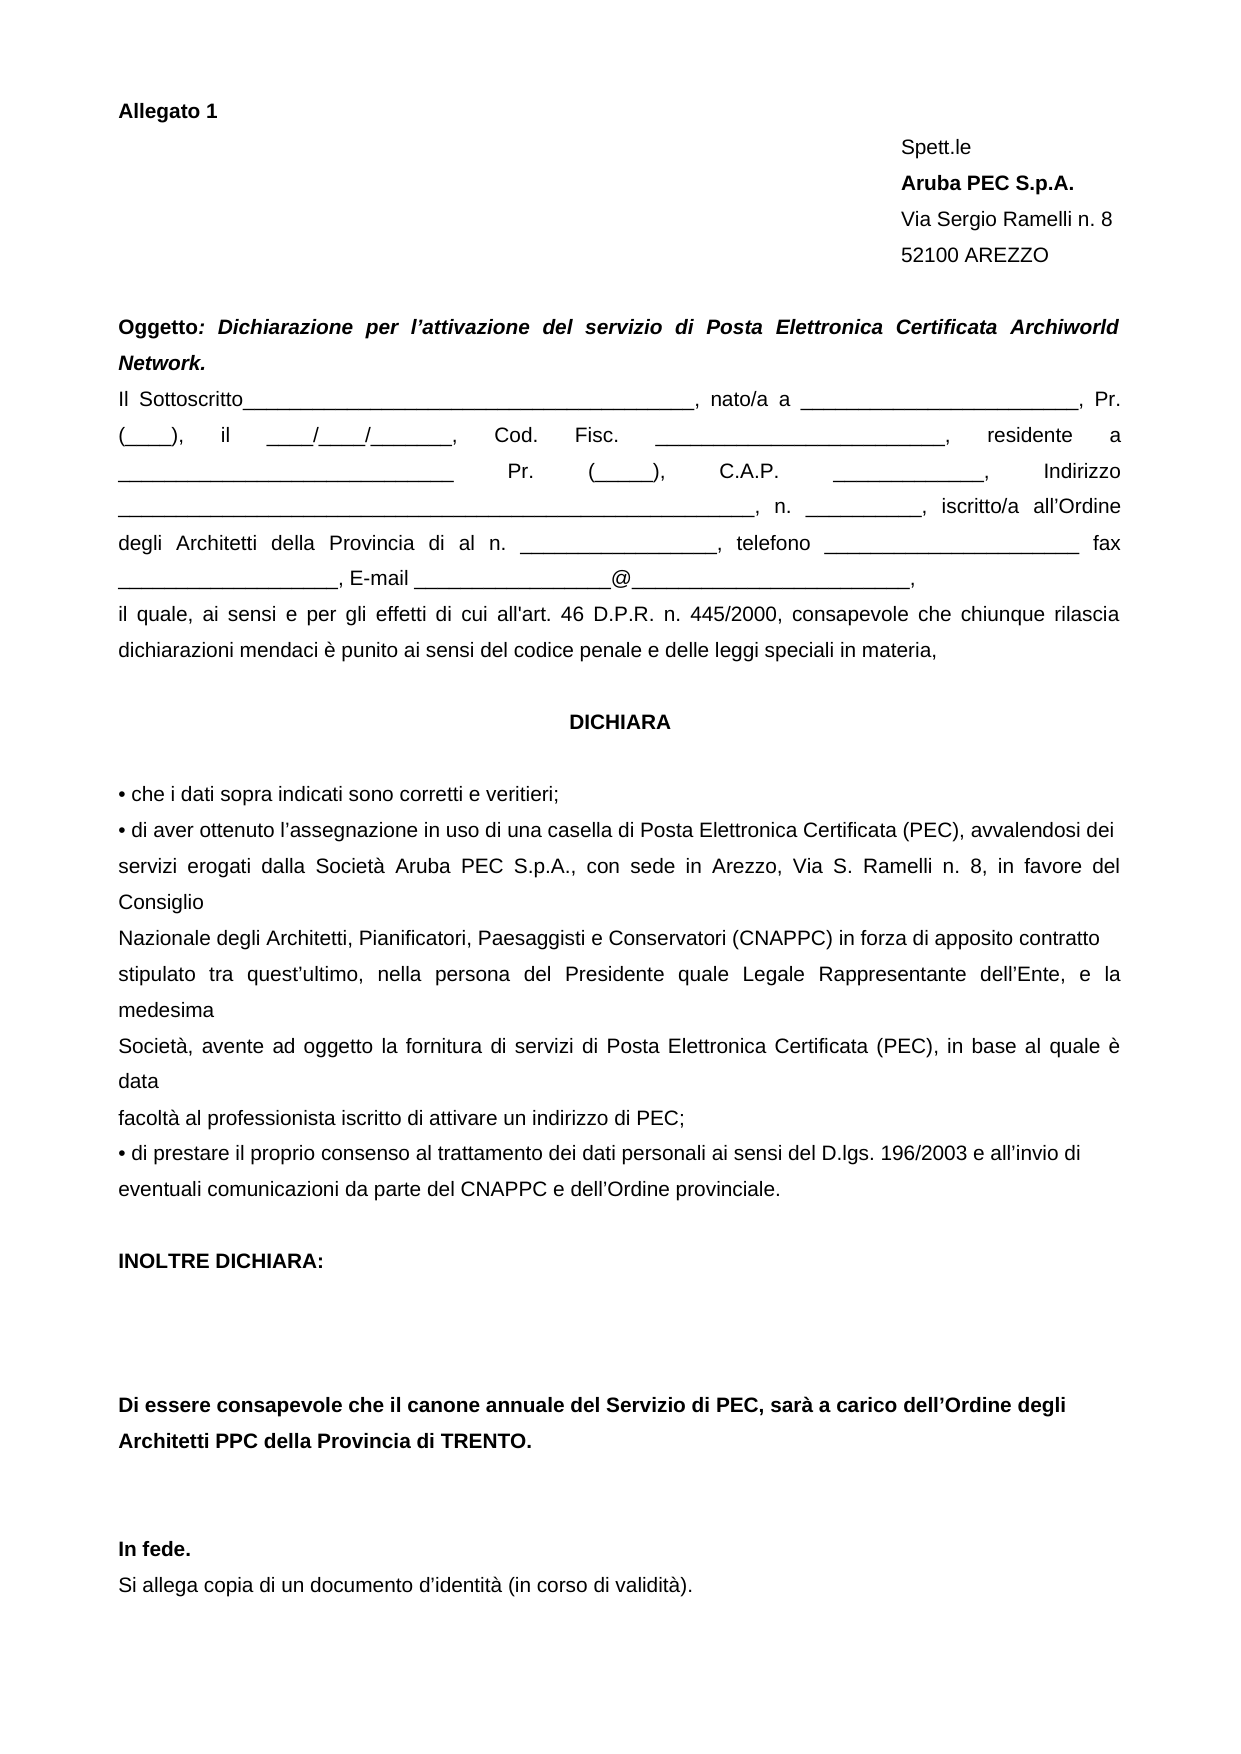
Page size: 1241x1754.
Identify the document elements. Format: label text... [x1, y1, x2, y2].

text Società, avente ad oggetto la fornitura di servizi di Posta Elettronica Certificata (PEC), in base al quale è data [118, 1033, 1122, 1093]
text Architetti PPC della Provincia di TRENTO. [118, 1429, 1122, 1453]
text Di essere consapevole che il canone annuale del Servizio di PEC, sarà a carico dell’Ordine degli [118, 1393, 1122, 1417]
text • che i dati sopra indicati sono corretti e veritieri; [118, 782, 1122, 806]
text stipulato tra quest’ultimo, nella persona del Presidente quale Legale Rappresentante dell’Ente, e la medesima [118, 962, 1122, 1021]
text il quale, ai sensi e per gli effetti di cui all'art. 46 D.P.R. n. 445/2000, consapevole che chiunque rilascia dichiarazioni mendaci è punito ai sensi del codice penale e delle leggi speciali in materia, [118, 602, 1122, 662]
text Via Sergio Ramelli n. 8 [901, 207, 1122, 231]
text Si allega copia di un documento d’identità (in corso di validità). [118, 1572, 1122, 1596]
text eventuali comunicazioni da parte del CNAPPC e dell’Ordine provinciale. [118, 1177, 1122, 1201]
text Aruba PEC S.p.A. [901, 171, 1122, 195]
text • di aver ottenuto l’assegnazione in uso di una casella di Posta Elettronica Certificata (PEC), avvalendosi dei [118, 818, 1122, 842]
text INOLTRE DICHIARA: [118, 1249, 1122, 1273]
text Allegato 1 [118, 99, 1122, 123]
text facoltà al professionista iscritto di attivare un indirizzo di PEC; [118, 1105, 1122, 1129]
text Spett.le [901, 135, 1122, 159]
text DICHIARA [118, 710, 1122, 734]
text Nazionale degli Architetti, Pianificatori, Paesaggisti e Conservatori (CNAPPC) in forza di apposito contratto [118, 926, 1122, 949]
text servizi erogati dalla Società Aruba PEC S.p.A., con sede in Arezzo, Via S. Ramelli n. 8, in favore del Consiglio [118, 854, 1122, 914]
text In fede. [118, 1537, 1122, 1561]
text Il Sottoscritto_______________________________________, nato/a a ________________________, Pr. (____), il ____/____/_______, Cod. Fisc. _________________________, residente a _____________________________ Pr. (_____), C.A.P. _____________, Indirizzo _______________________________________________________, n. __________, iscritto/a all’Ordine degli Architetti della Provincia di al n. _________________, telefono ______________________ fax ___________________, E-mail _________________@________________________, [118, 387, 1122, 590]
text • di prestare il proprio consenso al trattamento dei dati personali ai sensi del D.lgs. 196/2003 e all’invio di [118, 1141, 1122, 1165]
text Oggetto: Dichiarazione per l’attivazione del servizio di Posta Elettronica Certificata Archiworld Network. [118, 315, 1122, 374]
text 52100 AREZZO [901, 243, 1122, 267]
